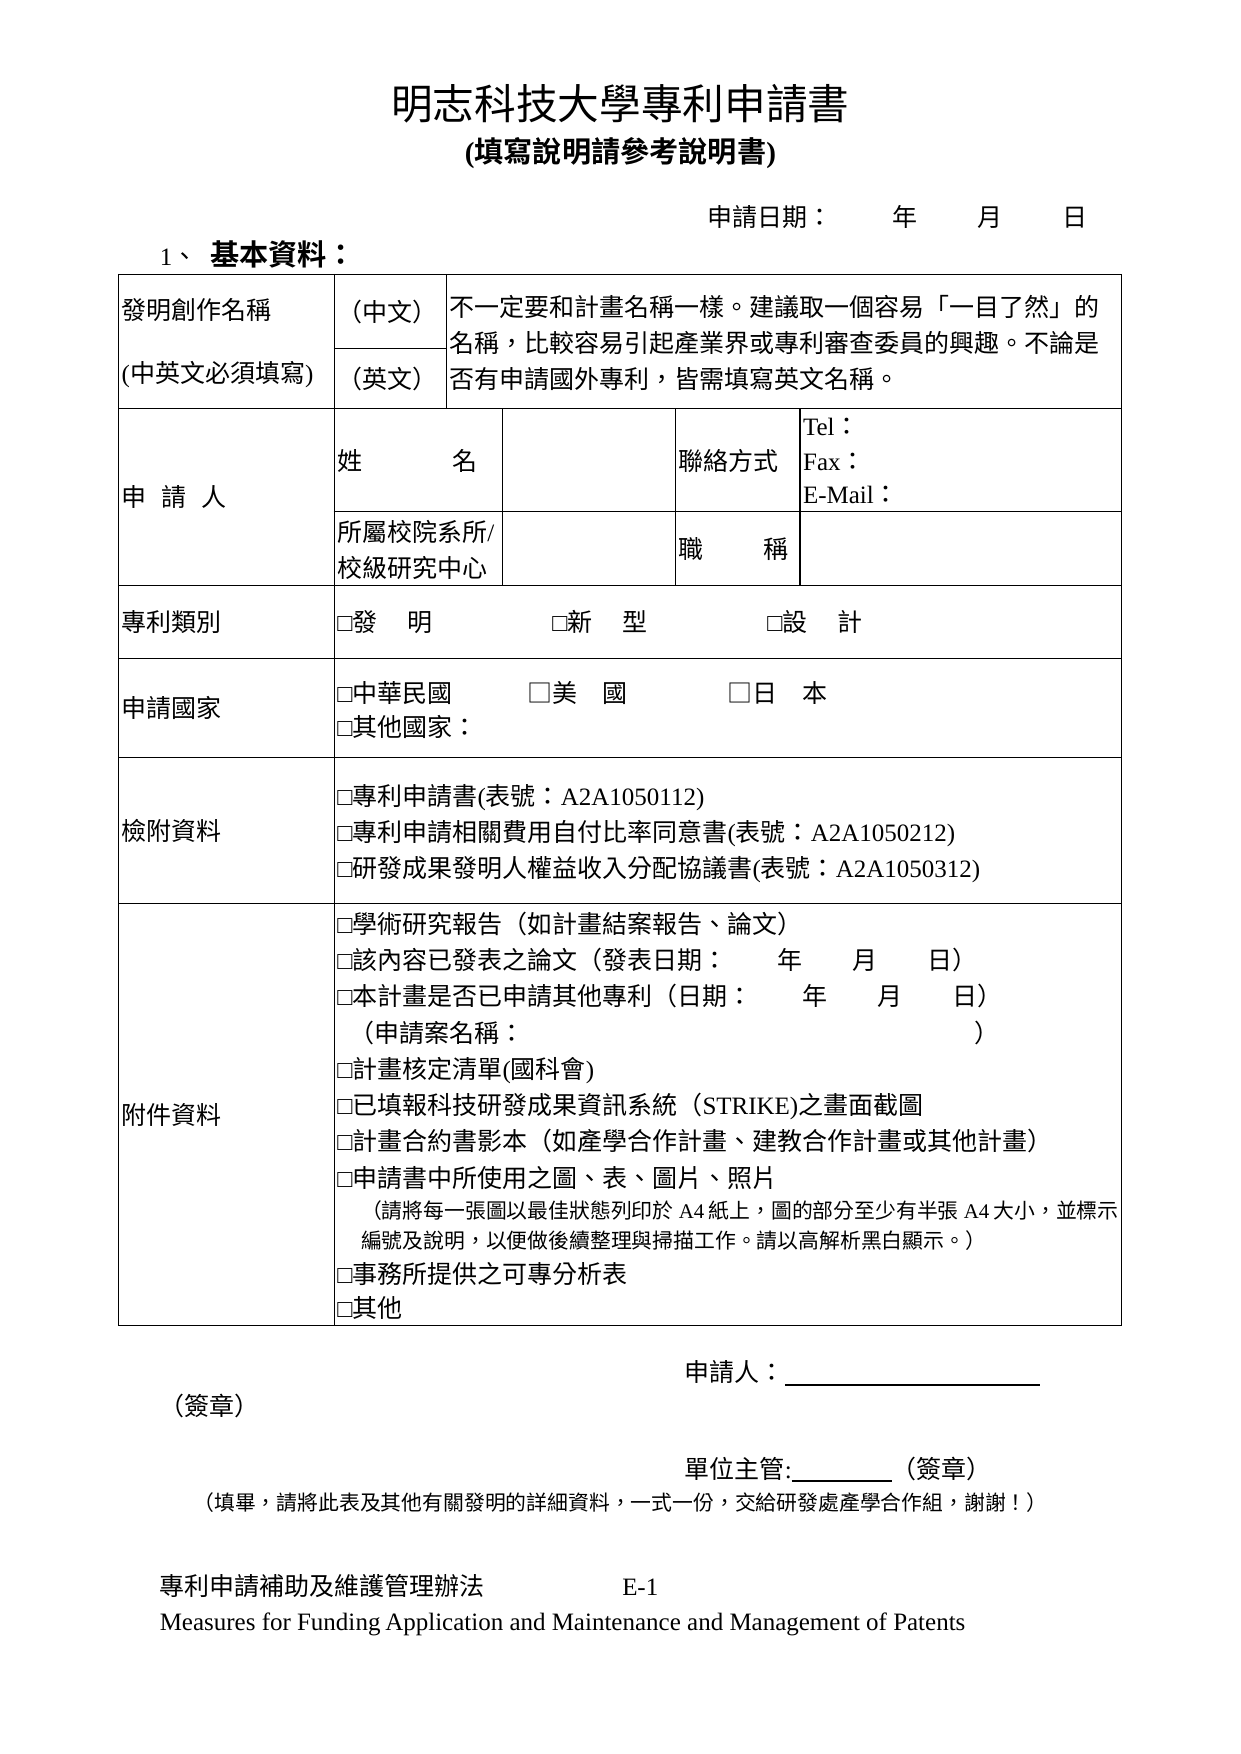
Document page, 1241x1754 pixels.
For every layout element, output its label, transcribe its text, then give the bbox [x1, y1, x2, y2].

table_cell 所屬校院系所/校級研究中心 [335, 512, 502, 585]
table_cell [503, 512, 675, 585]
table_cell [503, 409, 675, 511]
table_cell 專利類別 [119, 586, 334, 658]
table_cell 申請國家 [119, 659, 334, 757]
text 申請日期： 年 月 日 [497, 200, 1087, 234]
text (填寫說明請參考說明書) [159, 132, 1081, 171]
table_cell （英文） [335, 349, 446, 408]
table_cell 姓 名 [335, 409, 502, 511]
table_cell 職 稱 [676, 512, 799, 585]
table_cell 附件資料 [119, 904, 334, 1325]
table_header 發明創作名稱 (中英文必須填寫) [119, 275, 334, 408]
text 申請人： （簽章） [159, 1355, 1081, 1423]
table_cell □學術研究報告（如計畫結案報告、論文） □該內容已發表之論文（發表日期： 年 月 日） □本計畫是否已申請其他專利（日期： 年 月 日） （申請案名稱： ） □計畫核定清單(國科會) □已填報科技研發成果資訊系統（STRIKE)之畫面截圖 □計畫合約書影本（如產學合作計畫、建教合作計畫或其他計畫） □申請書中所使用之圖、表、圖片、照片 （請將每一張圖以最佳狀態列印於A4紙上，圖的部分至少有半張A4大小，並標示編號及說明，以便做後續整理與掃描工作。請以高解析黑白顯示。） □事務所提供之可專分析表 □其他 [335, 904, 1121, 1325]
table_cell 申 請 人 [119, 409, 334, 585]
table_cell Tel： Fax： E-Mail： [801, 409, 1121, 511]
list 基本資料： [159, 234, 1134, 274]
table_cell □中華民國 □美 國 □日 本 □其他國家： [335, 659, 1121, 757]
table_cell □發 明 □新 型 □設 計 [335, 586, 1121, 658]
text 單位主管: （簽章） [159, 1452, 1081, 1486]
table_cell [801, 512, 1121, 585]
table_cell 聯絡方式 [676, 409, 799, 511]
table_header 不一定要和計畫名稱一樣。建議取一個容易「一目了然」的名稱，比較容易引起產業界或專利審查委員的興趣。不論是否有申請國外專利，皆需填寫英文名稱。 [447, 275, 1121, 408]
table_header （中文） [335, 275, 446, 348]
table_cell □專利申請書(表號：A2A1050112) □專利申請相關費用自付比率同意書(表號：A2A1050212) □研發成果發明人權益收入分配協議書(表號：A2A1050312) [335, 758, 1121, 903]
text （填畢，請將此表及其他有關發明的詳細資料，一式一份，交給研發處產學合作組，謝謝！） [159, 1486, 1081, 1516]
table_cell 檢附資料 [119, 758, 334, 903]
text 明志科技大學專利申請書 [159, 75, 1081, 132]
